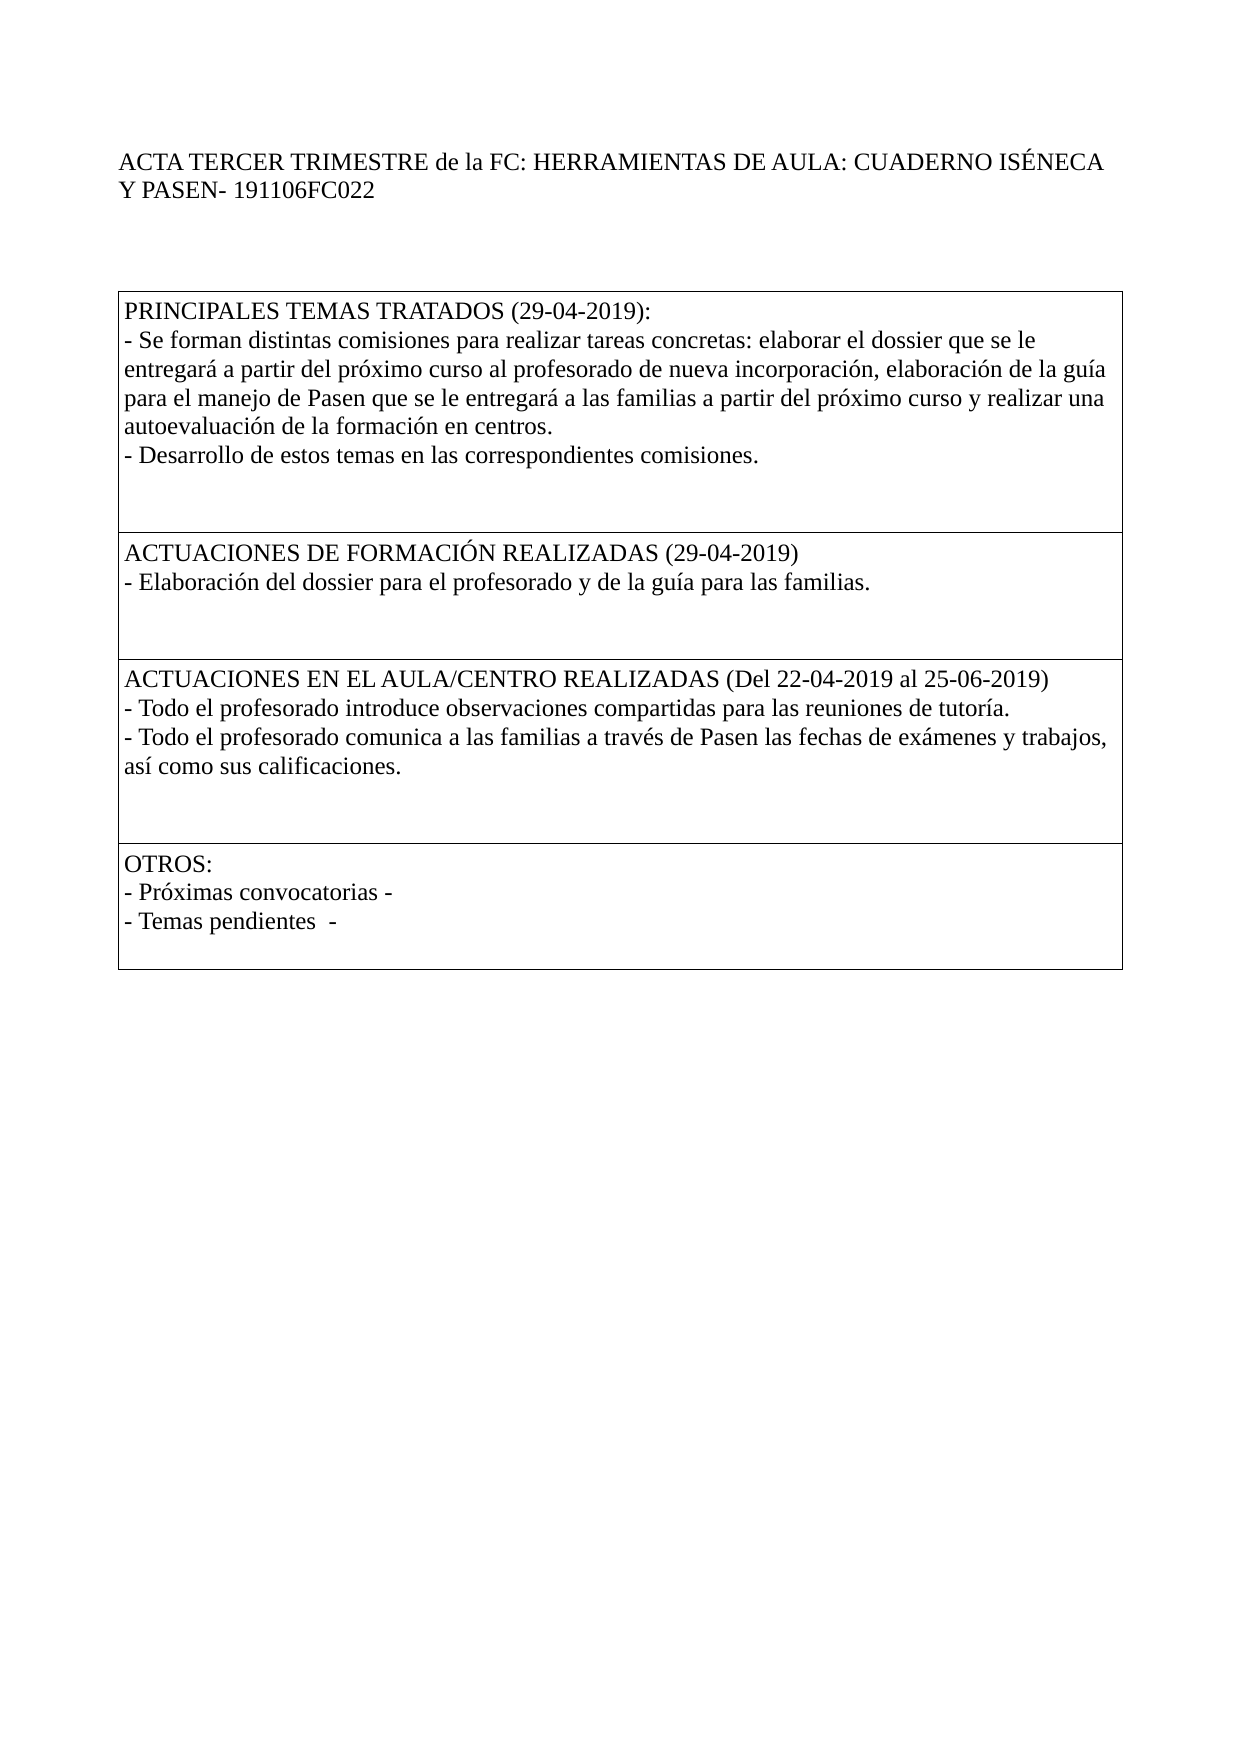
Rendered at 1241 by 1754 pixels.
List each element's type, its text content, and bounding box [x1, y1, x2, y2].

table_header PRINCIPALES TEMAS TRATADOS (29-04-2019): - Se forman distintas comisiones para realizar tareas concretas: elaborar el dossier que se le entregará a partir del próximo curso al profesorado de nueva incorporación, elaboración de la guía para el manejo de Pasen que se le entregará a las familias a partir del próximo curso y realizar una autoevaluación de la formación en centros. - Desarrollo de estos temas en las correspondientes comisiones. [119, 292, 1122, 532]
text ACTA TERCER TRIMESTRE de la FC: HERRAMIENTAS DE AULA: CUADERNO ISÉNECA Y PASEN- 191106FC022 [118, 147, 1122, 204]
table_cell ACTUACIONES DE FORMACIÓN REALIZADAS (29-04-2019) - Elaboración del dossier para el profesorado y de la guía para las familias. [119, 533, 1122, 659]
table_cell ACTUACIONES EN EL AULA/CENTRO REALIZADAS (Del 22-04-2019 al 25-06-2019) - Todo el profesorado introduce observaciones compartidas para las reuniones de tutoría. - Todo el profesorado comunica a las familias a través de Pasen las fechas de exámenes y trabajos, así como sus calificaciones. [119, 660, 1122, 843]
table_cell OTROS: - Próximas convocatorias - - Temas pendientes - [119, 844, 1122, 969]
